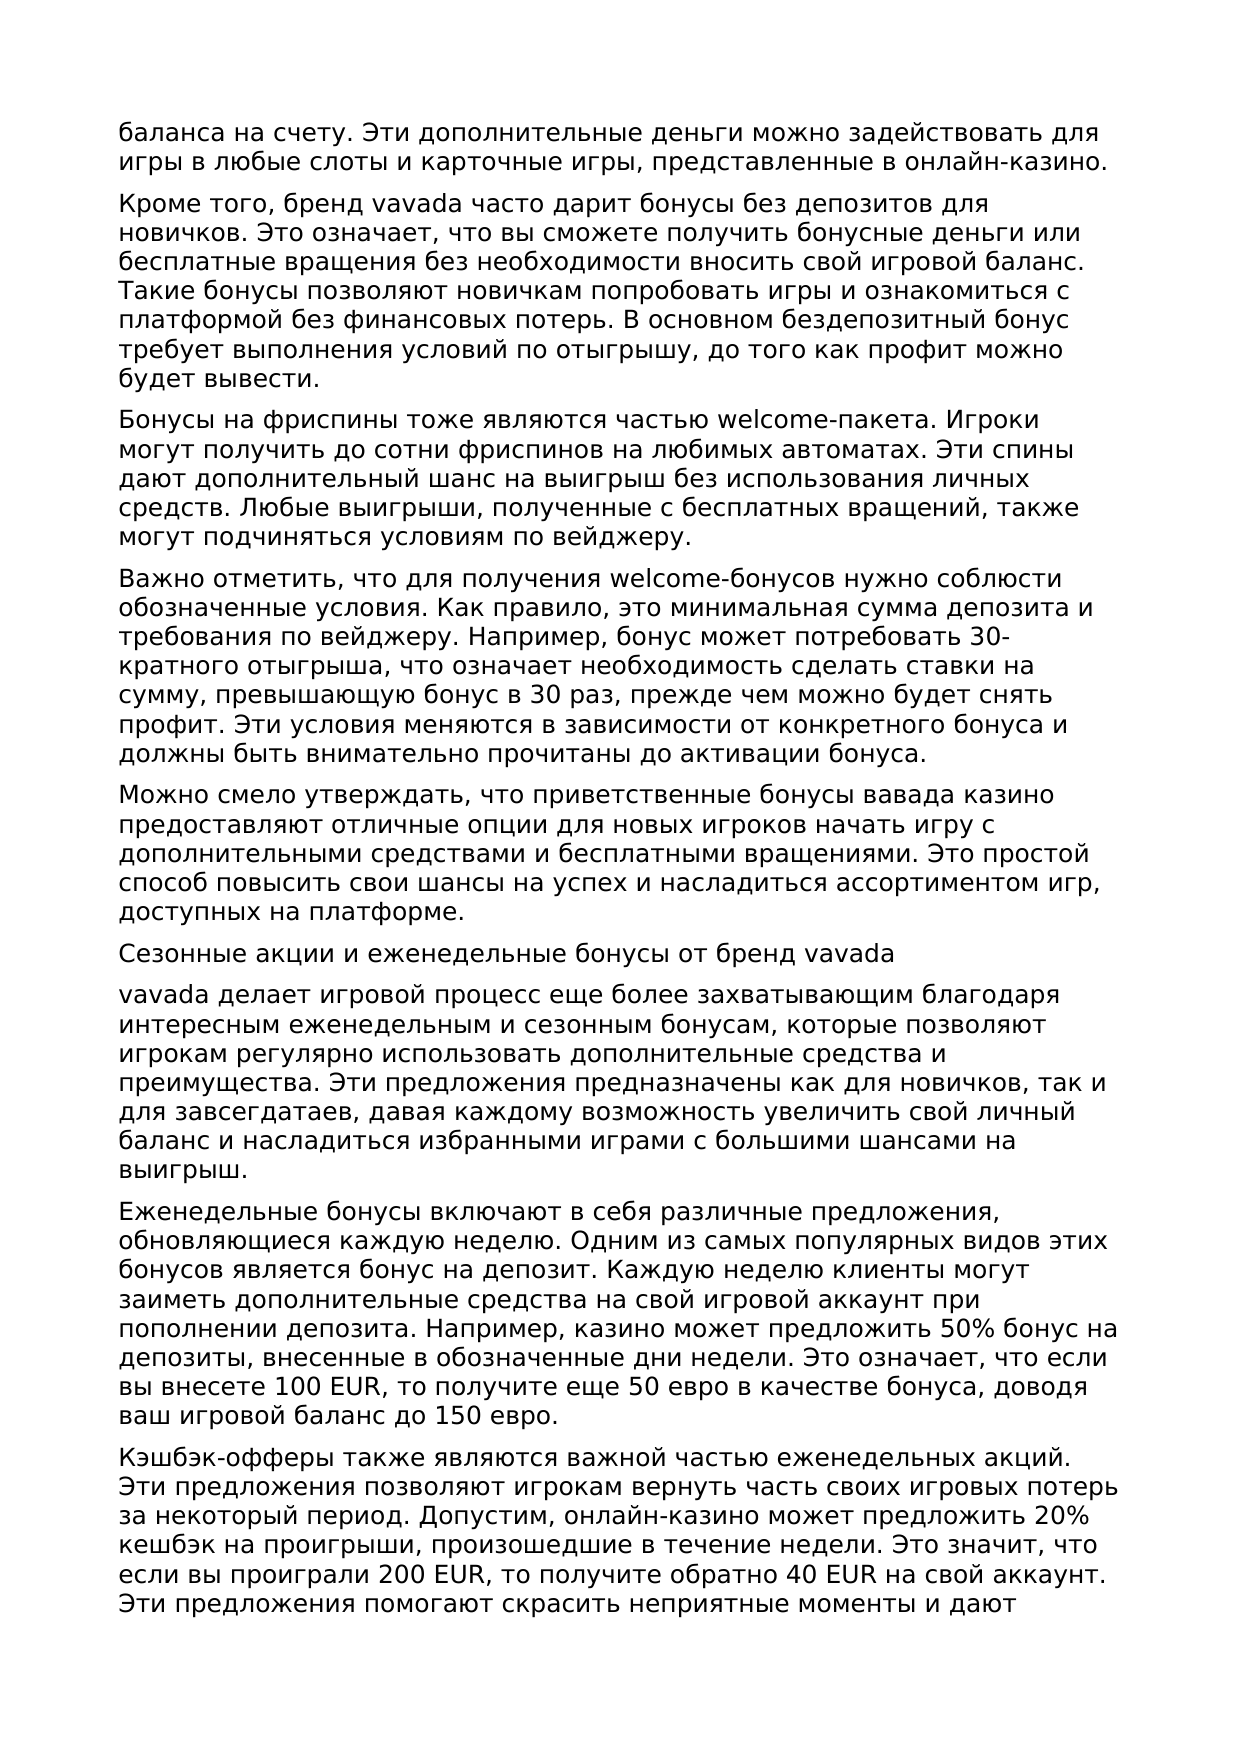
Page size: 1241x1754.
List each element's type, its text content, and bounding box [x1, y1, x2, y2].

text баланса на счету. Эти дополнительные деньги можно задействовать для игры в любые слоты и карточные игры, представленные в онлайн-казино. [118, 118, 1122, 176]
text Кроме того, бренд vavada часто дарит бонусы без депозитов для новичков. Это означает, что вы сможете получить бонусные деньги или бесплатные вращения без необходимости вносить свой игровой баланс. Такие бонусы позволяют новичкам попробовать игры и ознакомиться с платформой без финансовых потерь. В основном бездепозитный бонус требует выполнения условий по отыгрышу, до того как профит можно будет вывести. [118, 189, 1122, 393]
text Бонусы на фриспины тоже являются частью welcome-пакета. Игроки могут получить до сотни фриспинов на любимых автоматах. Эти спины дают дополнительный шанс на выигрыш без использования личных средств. Любые выигрыши, полученные с бесплатных вращений, также могут подчиняться условиям по вейджеру. [118, 406, 1122, 551]
text Кэшбэк-офферы также являются важной частью еженедельных акций. Эти предложения позволяют игрокам вернуть часть своих игровых потерь за некоторый период. Допустим, онлайн-казино может предложить 20% кешбэк на проигрыши, произошедшие в течение недели. Это значит, что если вы проиграли 200 EUR, то получите обратно 40 EUR на свой аккаунт. Эти предложения помогают скрасить неприятные моменты и дают [118, 1443, 1122, 1618]
text Важно отметить, что для получения welcome-бонусов нужно соблюсти обозначенные условия. Как правило, это минимальная сумма депозита и требования по вейджеру. Например, бонус может потребовать 30-кратного отыгрыша, что означает необходимость сделать ставки на сумму, превышающую бонус в 30 раз, прежде чем можно будет снять профит. Эти условия меняются в зависимости от конкретного бонуса и должны быть внимательно прочитаны до активации бонуса. [118, 564, 1122, 768]
text Можно смело утверждать, что приветственные бонусы вавада казино предоставляют отличные опции для новых игроков начать игру с дополнительными средствами и бесплатными вращениями. Это простой способ повысить свои шансы на успех и насладиться ассортиментом игр, доступных на платформе. [118, 781, 1122, 926]
text vavada делает игровой процесс еще более захватывающим благодаря интересным еженедельным и сезонным бонусам, которые позволяют игрокам регулярно использовать дополнительные средства и преимущества. Эти предложения предназначены как для новичков, так и для завсегдатаев, давая каждому возможность увеличить свой личный баланс и насладиться избранными играми с большими шансами на выигрыш. [118, 981, 1122, 1185]
text Еженедельные бонусы включают в себя различные предложения, обновляющиеся каждую неделю. Одним из самых популярных видов этих бонусов является бонус на депозит. Каждую неделю клиенты могут заиметь дополнительные средства на свой игровой аккаунт при пополнении депозита. Например, казино может предложить 50% бонус на депозиты, внесенные в обозначенные дни недели. Это означает, что если вы внесете 100 EUR, то получите еще 50 евро в качестве бонуса, доводя ваш игровой баланс до 150 евро. [118, 1197, 1122, 1431]
text Сезонные акции и еженедельные бонусы от бренд vavada [118, 939, 1122, 968]
